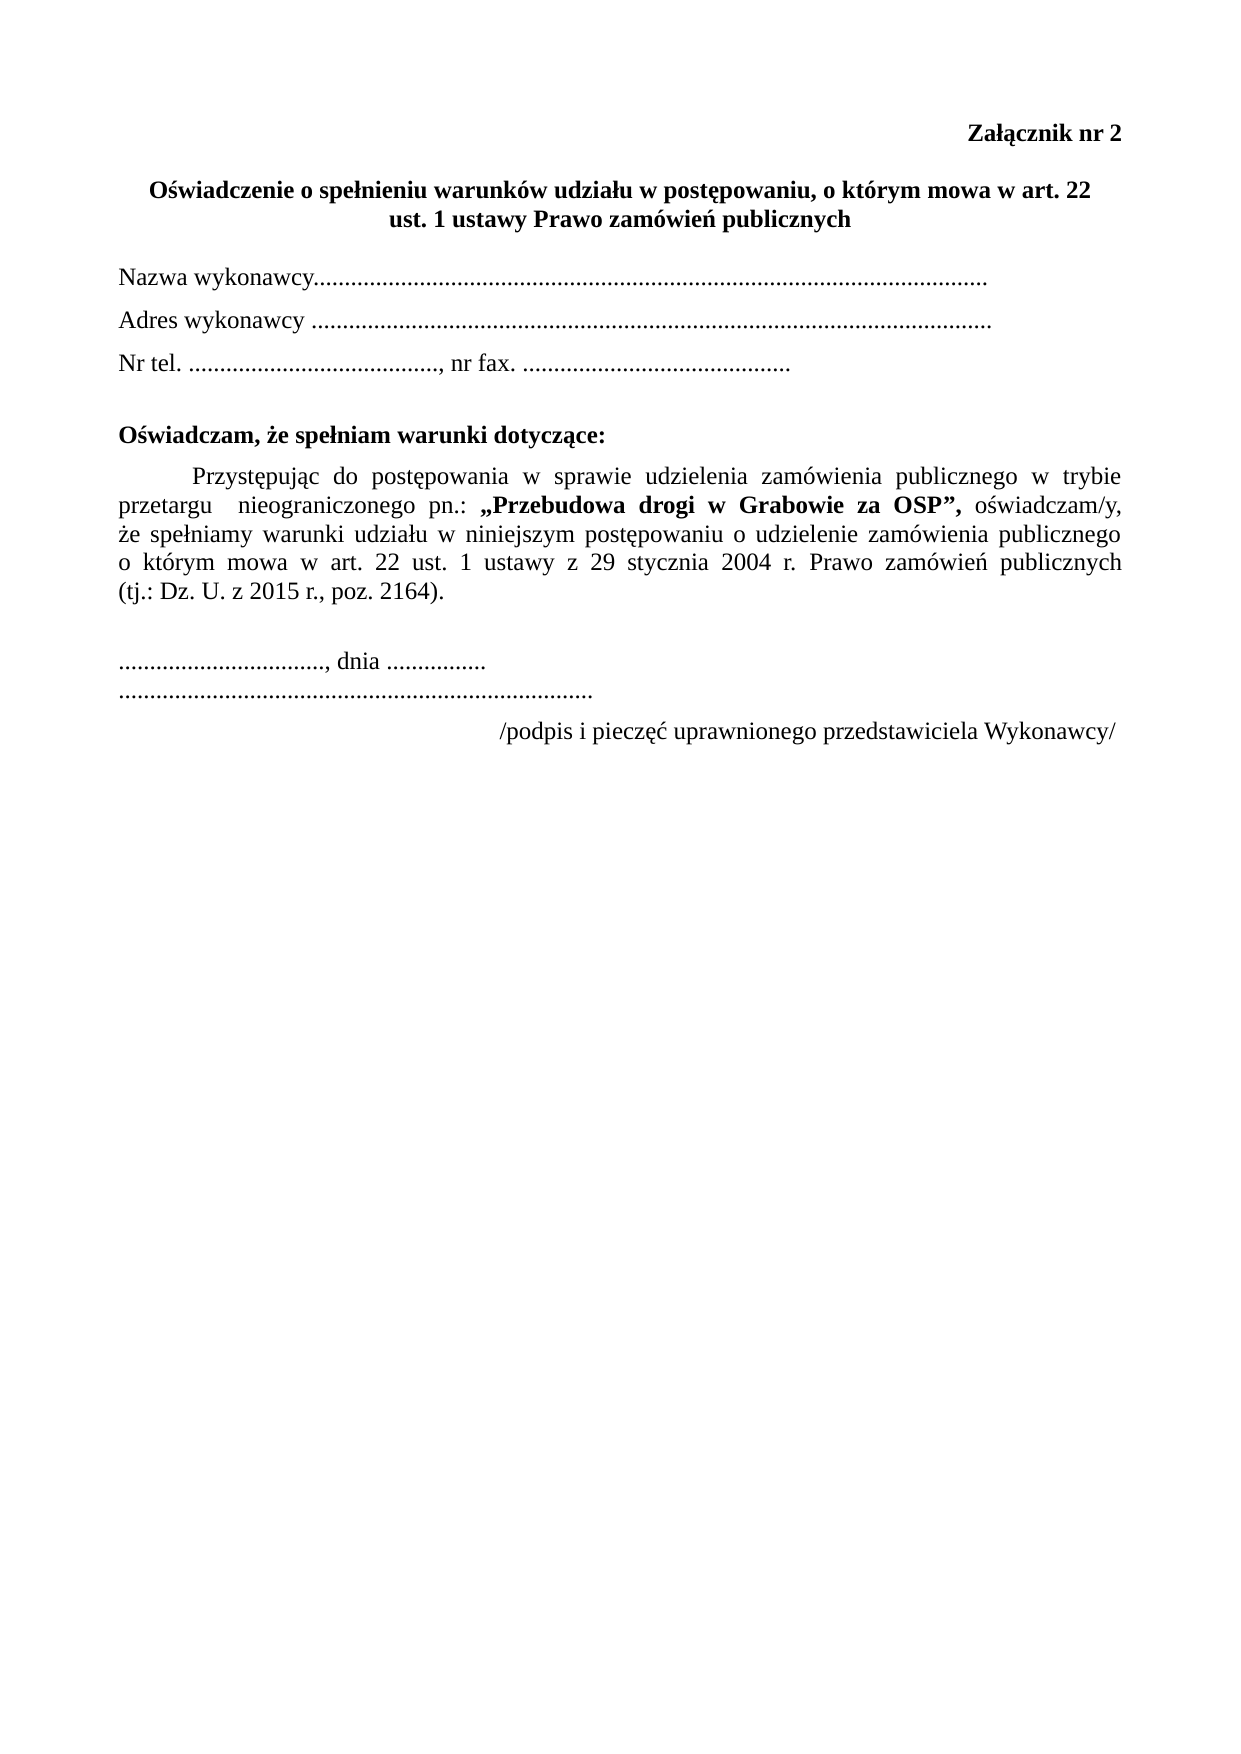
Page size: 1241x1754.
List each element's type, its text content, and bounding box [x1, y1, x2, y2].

text /podpis i pieczęć uprawnionego przedstawiciela Wykonawcy/ [118, 716, 1122, 745]
text Nr tel. ........................................, nr fax. ........................................... [118, 348, 1122, 377]
text Oświadczenie o spełnieniu warunków udziału w postępowaniu, o którym mowa w art. 22 ust. 1 ustawy Prawo zamówień publicznych [118, 176, 1122, 233]
text Załącznik nr 2 [118, 118, 1122, 147]
text Oświadczam, że spełniam warunki dotyczące: [118, 420, 1122, 449]
text Adres wykonawcy ............................................................................................................. [118, 305, 1122, 334]
text Nazwa wykonawcy............................................................................................................ [118, 262, 1122, 291]
text Przystępując do postępowania w sprawie udzielenia zamówienia publicznego w trybie przetargu nieograniczonego pn.: „Przebudowa drogi w Grabowie za OSP”, oświadczam/y, że spełniamy warunki udziału w niniejszym postępowaniu o udzielenie zamówienia publicznego o którym mowa w art. 22 ust. 1 ustawy z 29 stycznia 2004 r. Prawo zamówień publicznych (tj.: Dz. U. z 2015 r., poz. 2164). [118, 461, 1122, 605]
text ................................., dnia ................ ............................................................................ [118, 646, 1122, 704]
